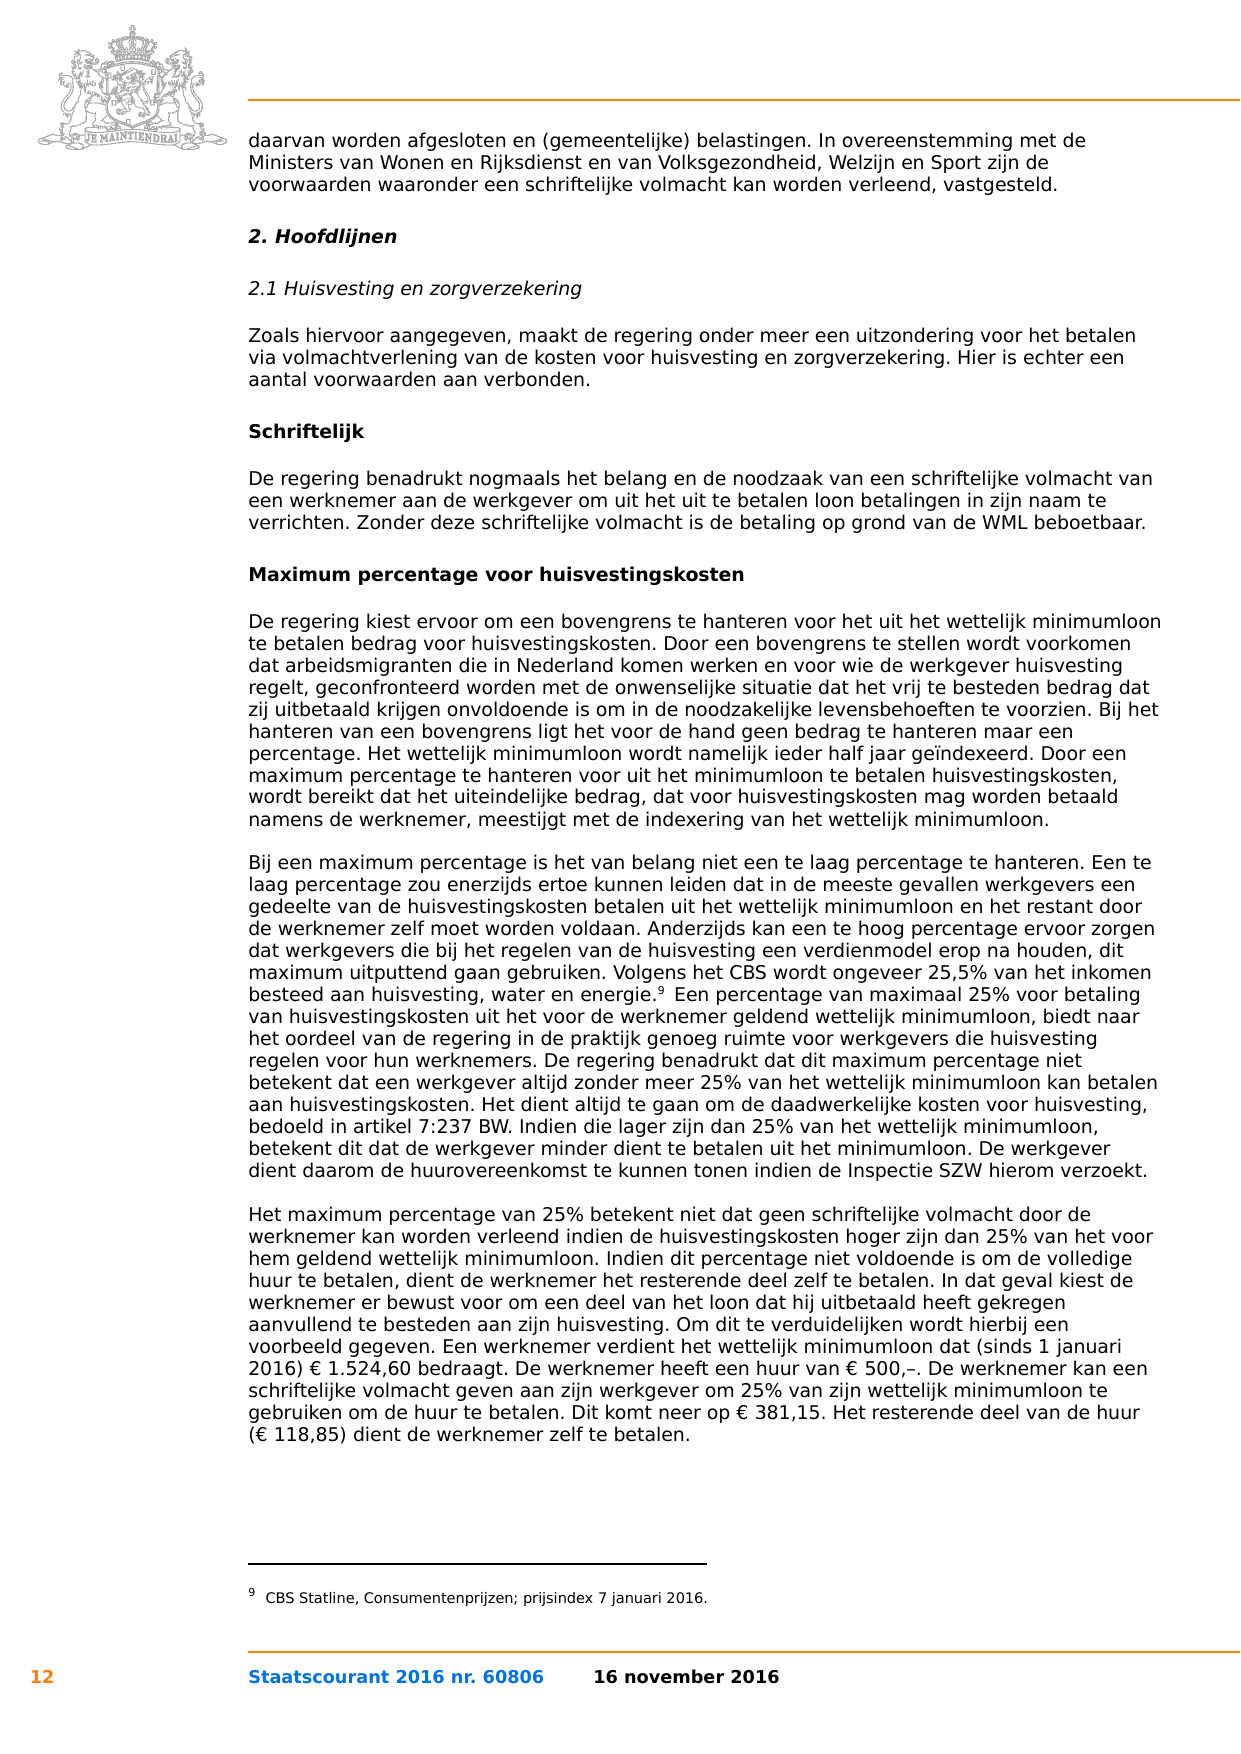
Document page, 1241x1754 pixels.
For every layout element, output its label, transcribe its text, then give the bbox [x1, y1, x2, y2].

text Bij een maximum percentage is het van belang niet een te laag percentage te hanteren. Een te laag percentage zou enerzijds ertoe kunnen leiden dat in de meeste gevallen werkgevers een gedeelte van de huisvestingskosten betalen uit het wettelijk minimumloon en het restant door de werknemer zelf moet worden voldaan. Anderzijds kan een te hoog percentage ervoor zorgen dat werkgevers die bij het regelen van de huisvesting een verdienmodel erop na houden, dit maximum uitputtend gaan gebruiken. Volgens het CBS wordt ongeveer 25,5% van het inkomen besteed aan huisvesting, water en energie. Een percentage van maximaal 25% voor betaling van huisvestingskosten uit het voor de werknemer geldend wettelijk minimumloon, biedt naar het oordeel van de regering in de praktijk genoeg ruimte voor werkgevers die huisvesting regelen voor hun werknemers. De regering benadrukt dat dit maximum percentage niet betekent dat een werkgever altijd zonder meer 25% van het wettelijk minimumloon kan betalen aan huisvestingskosten. Het dient altijd te gaan om de daadwerkelijke kosten voor huisvesting, bedoeld in artikel 7:237 BW. Indien die lager zijn dan 25% van het wettelijk minimumloon, betekent dit dat de werkgever minder dient te betalen uit het minimumloon. De werkgever dient daarom de huurovereenkomst te kunnen tonen indien de Inspectie SZW hierom verzoekt. [248, 852, 1163, 1182]
subtitle Maximum percentage voor huisvestingskosten [248, 564, 1163, 586]
subtitle Schriftelijk [248, 421, 1163, 443]
text daarvan worden afgesloten en (gemeentelijke) belastingen. In overeenstemming met de Ministers van Wonen en Rijksdienst en van Volksgezondheid, Welzijn en Sport zijn de voorwaarden waaronder een schriftelijke volmacht kan worden verleend, vastgesteld. [248, 130, 1163, 196]
text Het maximum percentage van 25% betekent niet dat geen schriftelijke volmacht door de werknemer kan worden verleend indien de huisvestingskosten hoger zijn dan 25% van het voor hem geldend wettelijk minimumloon. Indien dit percentage niet voldoende is om de volledige huur te betalen, dient de werknemer het resterende deel zelf te betalen. In dat geval kiest de werknemer er bewust voor om een deel van het loon dat hij uitbetaald heeft gekregen aanvullend te besteden aan zijn huisvesting. Om dit te verduidelijken wordt hierbij een voorbeeld gegeven. Een werknemer verdient het wettelijk minimumloon dat (sinds 1 januari 2016) € 1.524,60 bedraagt. De werknemer heeft een huur van € 500,–. De werknemer kan een schriftelijke volmacht geven aan zijn werkgever om 25% van zijn wettelijk minimumloon te gebruiken om de huur te betalen. Dit komt neer op € 381,15. Het resterende deel van de huur (€ 118,85) dient de werknemer zelf te betalen. [248, 1204, 1163, 1446]
text De regering kiest ervoor om een bovengrens te hanteren voor het uit het wettelijk minimumloon te betalen bedrag voor huisvestingskosten. Door een bovengrens te stellen wordt voorkomen dat arbeidsmigranten die in Nederland komen werken en voor wie de werkgever huisvesting regelt, geconfronteerd worden met de onwenselijke situatie dat het vrij te besteden bedrag dat zij uitbetaald krijgen onvoldoende is om in de noodzakelijke levensbehoeften te voorzien. Bij het hanteren van een bovengrens ligt het voor de hand geen bedrag te hanteren maar een percentage. Het wettelijk minimumloon wordt namelijk ieder half jaar geïndexeerd. Door een maximum percentage te hanteren voor uit het minimumloon te betalen huisvestingskosten, wordt bereikt dat het uiteindelijke bedrag, dat voor huisvestingskosten mag worden betaald namens de werknemer, meestijgt met de indexering van het wettelijk minimumloon. [248, 611, 1163, 830]
subtitle 2. Hoofdlijnen [248, 226, 1163, 248]
text Zoals hiervoor aangegeven, maakt de regering onder meer een uitzondering voor het betalen via volmachtverlening van de kosten voor huisvesting en zorgverzekering. Hier is echter een aantal voorwaarden aan verbonden. [248, 325, 1163, 391]
text De regering benadrukt nogmaals het belang en de noodzaak van een schriftelijke volmacht van een werknemer aan de werkgever om uit het uit te betalen loon betalingen in zijn naam te verrichten. Zonder deze schriftelijke volmacht is de betaling op grond van de WML beboetbaar. [248, 468, 1163, 534]
subtitle 2.1 Huisvesting en zorgverzekering [248, 278, 1163, 300]
picture [38, 25, 227, 150]
text CBS Statline, Consumentenprijzen; prijsindex 7 januari 2016. [248, 1586, 1163, 1608]
